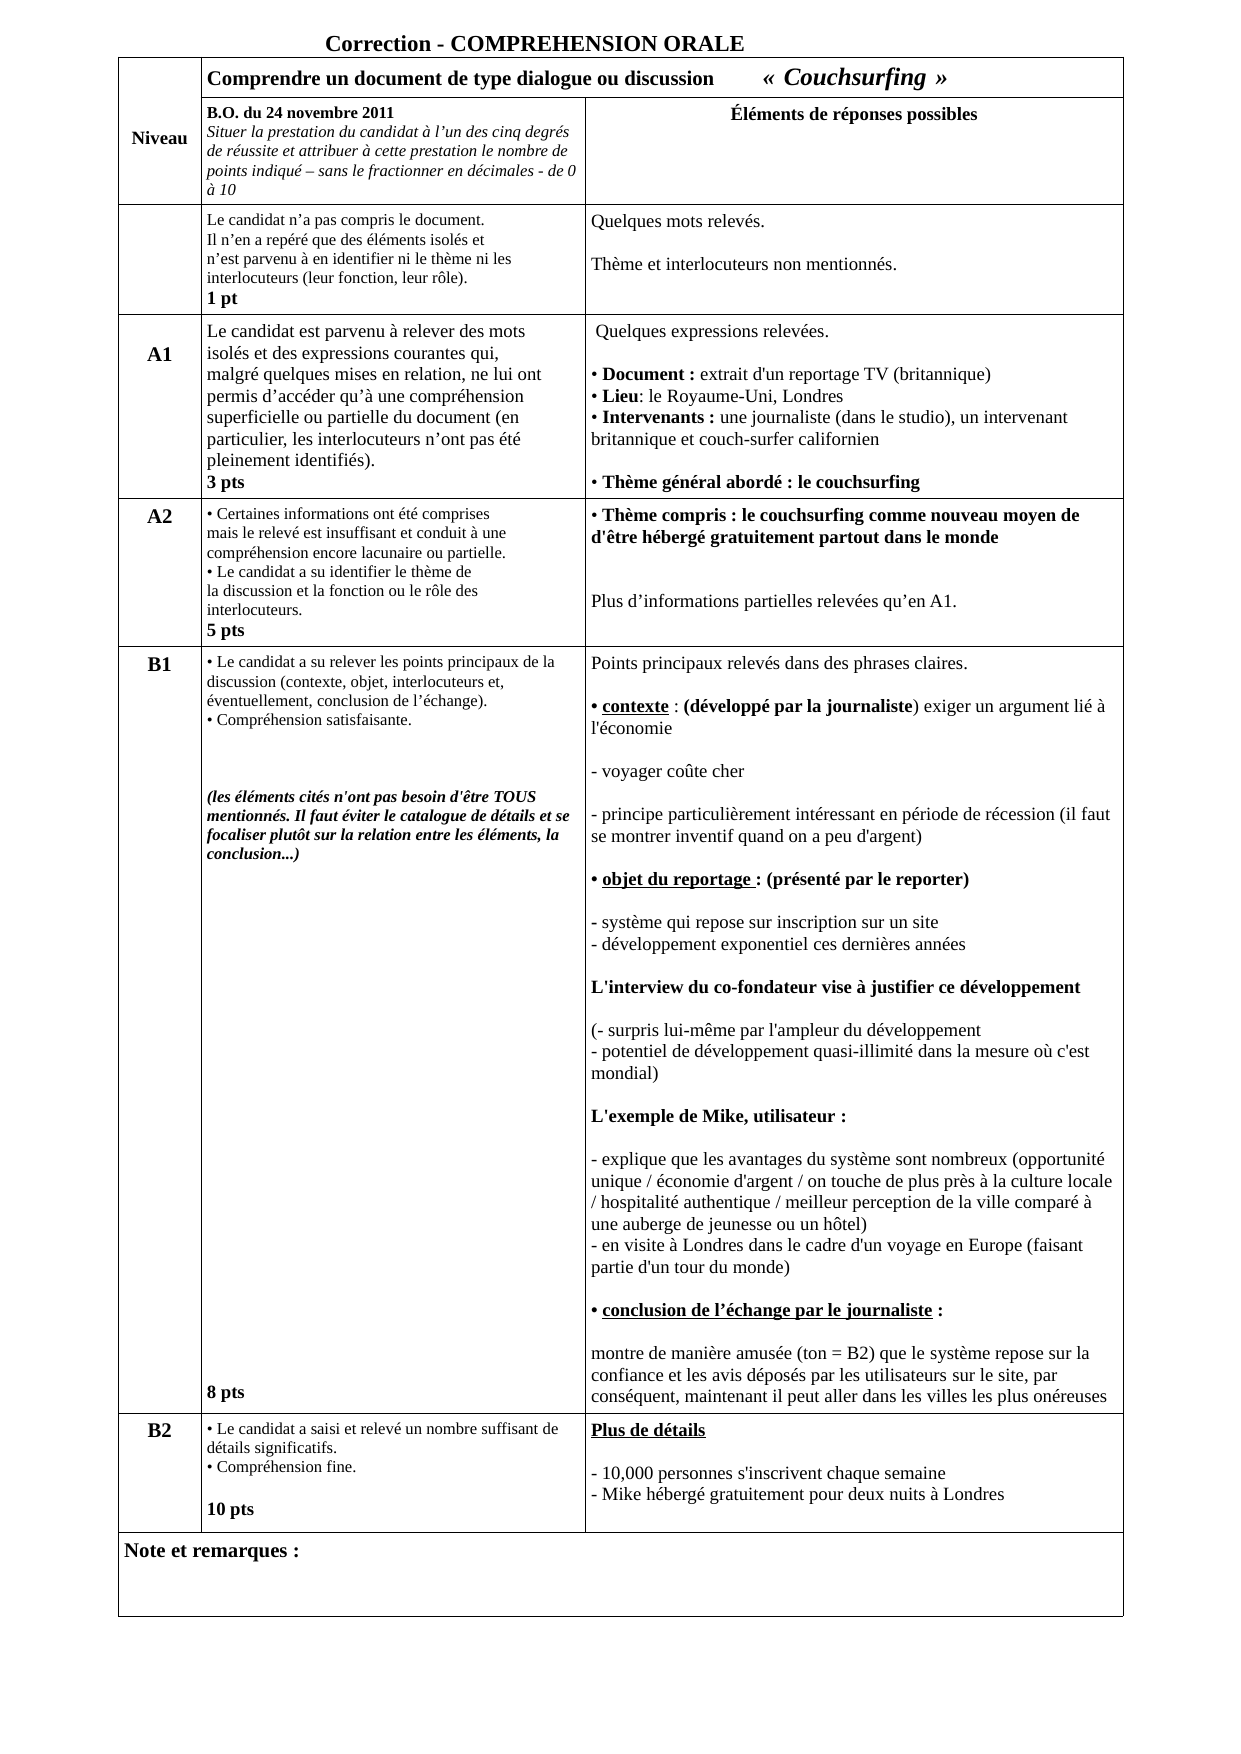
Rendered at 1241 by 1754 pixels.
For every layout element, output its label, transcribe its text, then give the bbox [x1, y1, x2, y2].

table_header Niveau [119, 58, 201, 204]
table_cell [119, 205, 201, 314]
table_cell A1 [119, 315, 201, 498]
table_cell Quelques mots relevés. Thème et interlocuteurs non mentionnés. [586, 205, 1123, 314]
table_cell • Certaines informations ont été comprises mais le relevé est insuffisant et conduit à une compréhension encore lacunaire ou partielle. • Le candidat a su identifier le thème de la discussion et la fonction ou le rôle des interlocuteurs. 5 pts [202, 499, 585, 646]
table_cell • Thème compris : le couchsurfing comme nouveau moyen de d'être hébergé gratuitement partout dans le monde Plus d’informations partielles relevées qu’en A1. [586, 499, 1123, 646]
table_cell B.O. du 24 novembre 2011 Situer la prestation du candidat à l’un des cinq degrés de réussite et attribuer à cette prestation le nombre de points indiqué – sans le fractionner en décimales - de 0 à 10 [202, 98, 585, 204]
table_cell • Le candidat a su relever les points principaux de la discussion (contexte, objet, interlocuteurs et, éventuellement, conclusion de l’échange). • Compréhension satisfaisante. (les éléments cités n'ont pas besoin d'être TOUS mentionnés. Il faut éviter le catalogue de détails et se focaliser plutôt sur la relation entre les éléments, la conclusion...) 8 pts [202, 647, 585, 1413]
text Correction - COMPREHENSION ORALE [118, 30, 1122, 57]
table_cell Quelques expressions relevées. • Document : extrait d'un reportage TV (britannique) • Lieu: le Royaume-Uni, Londres • Intervenants : une journaliste (dans le studio), un intervenant britannique et couch-surfer californien • Thème général abordé : le couchsurfing [586, 315, 1123, 498]
table_cell B2 [119, 1414, 201, 1532]
table_cell A2 [119, 499, 201, 646]
table_cell Le candidat est parvenu à relever des mots isolés et des expressions courantes qui, malgré quelques mises en relation, ne lui ont permis d’accéder qu’à une compréhension superficielle ou partielle du document (en particulier, les interlocuteurs n’ont pas été pleinement identifiés). 3 pts [202, 315, 585, 498]
table_cell Note et remarques : [119, 1533, 1123, 1616]
table_cell Points principaux relevés dans des phrases claires. • contexte : (développé par la journaliste) exiger un argument lié à l'économie - voyager coûte cher - principe particulièrement intéressant en période de récession (il faut se montrer inventif quand on a peu d'argent) • objet du reportage : (présenté par le reporter) - système qui repose sur inscription sur un site - développement exponentiel ces dernières années L'interview du co-fondateur vise à justifier ce développement (- surpris lui-même par l'ampleur du développement - potentiel de développement quasi-illimité dans la mesure où c'est mondial) L'exemple de Mike, utilisateur : - explique que les avantages du système sont nombreux (opportunité unique / économie d'argent / on touche de plus près à la culture locale / hospitalité authentique / meilleur perception de la ville comparé à une auberge de jeunesse ou un hôtel) - en visite à Londres dans le cadre d'un voyage en Europe (faisant partie d'un tour du monde) • conclusion de l’échange par le journaliste : montre de manière amusée (ton = B2) que le système repose sur la confiance et les avis déposés par les utilisateurs sur le site, par conséquent, maintenant il peut aller dans les villes les plus onéreuses [586, 647, 1123, 1413]
table_cell • Le candidat a saisi et relevé un nombre suffisant de détails significatifs. • Compréhension fine. 10 pts [202, 1414, 585, 1532]
table_cell B1 [119, 647, 201, 1413]
table_header Comprendre un document de type dialogue ou discussion « Couchsurfing » [202, 58, 1123, 97]
table_cell Le candidat n’a pas compris le document. Il n’en a repéré que des éléments isolés et n’est parvenu à en identifier ni le thème ni les interlocuteurs (leur fonction, leur rôle). 1 pt [202, 205, 585, 314]
table_cell Éléments de réponses possibles [586, 98, 1123, 204]
table_cell Plus de détails - 10,000 personnes s'inscrivent chaque semaine - Mike hébergé gratuitement pour deux nuits à Londres [586, 1414, 1123, 1532]
